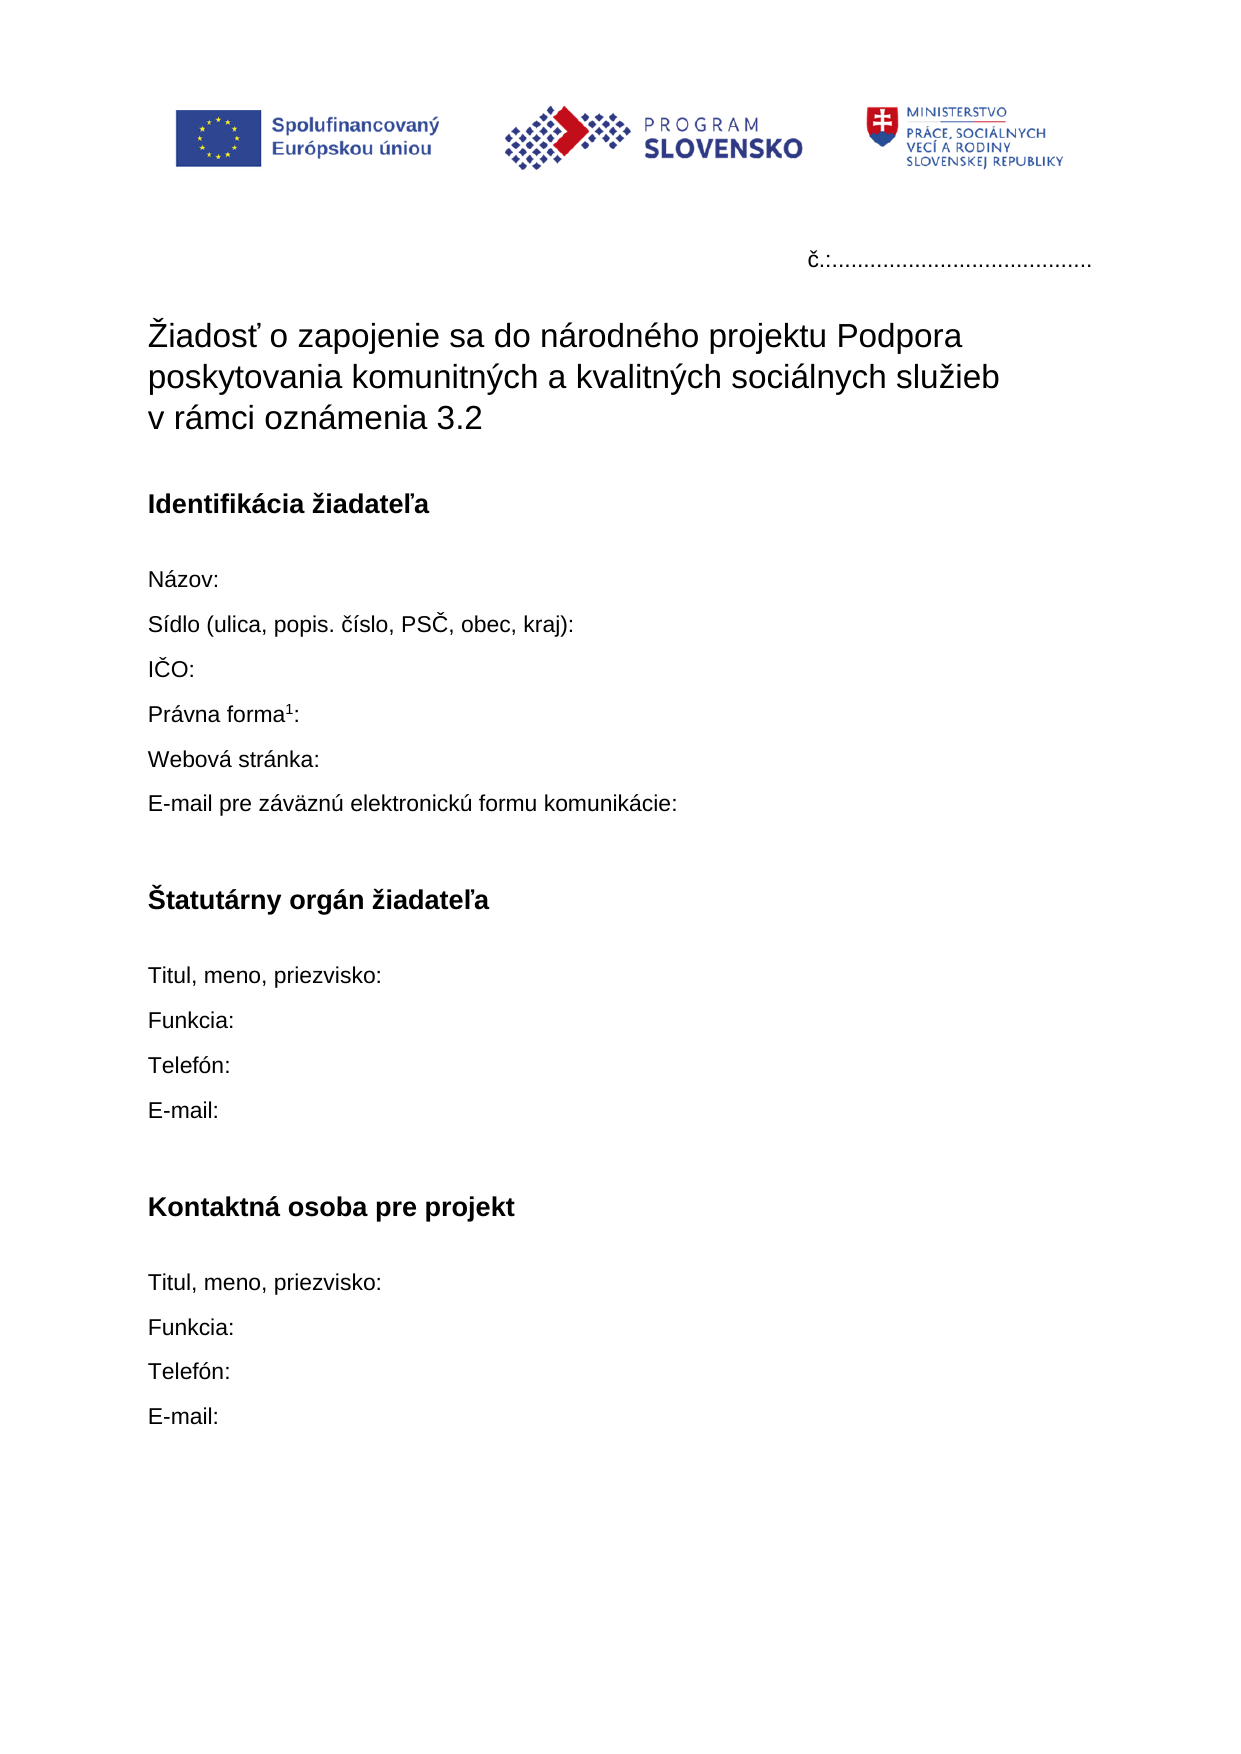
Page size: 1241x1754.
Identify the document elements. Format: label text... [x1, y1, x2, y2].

text Titul, meno, priezvisko: [148, 1269, 1093, 1295]
text E-mail: [148, 1097, 1093, 1123]
text Telefón: [148, 1052, 1093, 1078]
text Titul, meno, priezvisko: [148, 962, 1093, 989]
text č.:......................................... [148, 246, 1093, 273]
text E-mail pre záväznú elektronickú formu komunikácie: [148, 790, 1093, 817]
text Telefón: [148, 1358, 1093, 1385]
text Sídlo (ulica, popis. číslo, PSČ, obec, kraj): [148, 611, 1093, 638]
text Právna forma1: [148, 701, 1093, 727]
text Webová stránka: [148, 746, 1093, 772]
subtitle Kontaktná osoba pre projekt [148, 1191, 1093, 1222]
text Názov: [148, 566, 1093, 593]
text E-mail: [148, 1403, 1093, 1429]
text Funkcia: [148, 1007, 1093, 1033]
subtitle Žiadosť o zapojenie sa do národného projektu Podpora poskytovania komunitných a kvalitných sociálnych služieb v rámci oznámenia 3.2 [148, 316, 1093, 437]
subtitle Identifikácia žiadateľa [148, 488, 1093, 519]
subtitle Štatutárny orgán žiadateľa [148, 884, 1093, 915]
text IČO: [148, 656, 1093, 682]
text Funkcia: [148, 1313, 1093, 1340]
